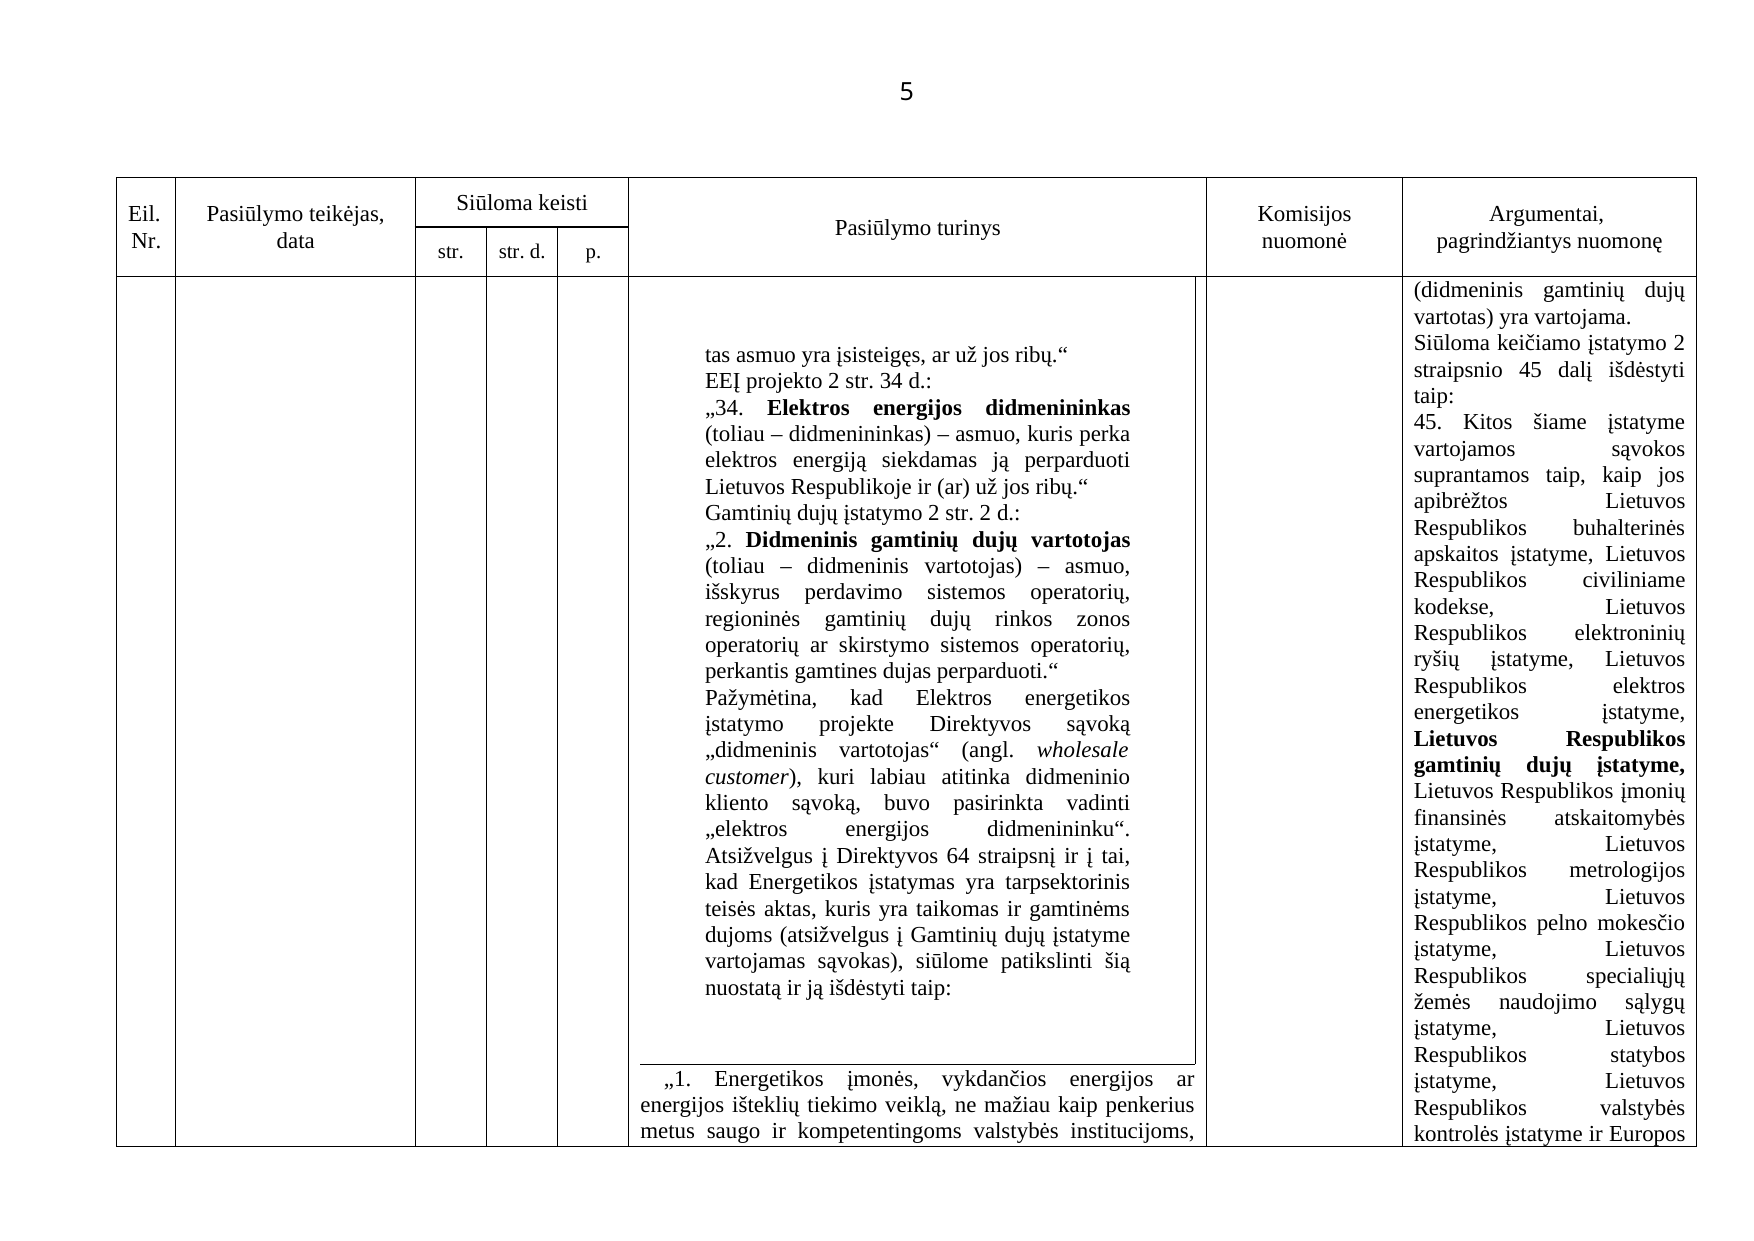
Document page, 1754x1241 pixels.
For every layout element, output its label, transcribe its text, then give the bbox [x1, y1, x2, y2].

table_header Argumentai, pagrindžiantys nuomonę [1403, 178, 1696, 276]
table_cell (didmeninis gamtinių dujų vartotas) yra vartojama. Siūloma keičiamo įstatymo 2 straipsnio 45 dalį išdėstyti taip: 45. Kitos šiame įstatyme vartojamos sąvokos suprantamos taip, kaip jos apibrėžtos Lietuvos Respublikos buhalterinės apskaitos įstatyme, Lietuvos Respublikos civiliniame kodekse, Lietuvos Respublikos elektroninių ryšių įstatyme, Lietuvos Respublikos elektros energetikos įstatyme, Lietuvos Respublikos gamtinių dujų įstatyme, Lietuvos Respublikos įmonių finansinės atskaitomybės įstatyme, Lietuvos Respublikos metrologijos įstatyme, Lietuvos Respublikos pelno mokesčio įstatyme, Lietuvos Respublikos specialiųjų žemės naudojimo sąlygų įstatyme, Lietuvos Respublikos statybos įstatyme, Lietuvos Respublikos valstybės kontrolės įstatyme ir Europos [1403, 277, 1696, 1146]
table_header Pasiūlymo turinys [629, 178, 1206, 276]
table_cell [558, 277, 628, 1146]
table_cell [487, 277, 557, 1146]
table_cell [117, 277, 175, 1146]
table_cell [1207, 277, 1402, 1146]
table_cell [416, 277, 486, 1146]
table_cell str. [416, 228, 486, 276]
table_cell str. d. [487, 228, 557, 276]
table_cell [176, 277, 415, 1146]
table_header Eil. Nr. [117, 178, 175, 276]
table_header Pasiūlymo teikėjas, data [176, 178, 415, 276]
table_cell tas asmuo yra įsisteigęs, ar už jos ribų.“ EEĮ projekto 2 str. 34 d.: „34. Elektros energijos didmenininkas (toliau – didmenininkas) – asmuo, kuris perka elektros energiją siekdamas ją perparduoti Lietuvos Respublikoje ir (ar) už jos ribų.“ Gamtinių dujų įstatymo 2 str. 2 d.: „2. Didmeninis gamtinių dujų vartotojas (toliau – didmeninis vartotojas) – asmuo, išskyrus perdavimo sistemos operatorių, regioninės gamtinių dujų rinkos zonos operatorių ar skirstymo sistemos operatorių, perkantis gamtines dujas perparduoti.“ Pažymėtina, kad Elektros energetikos įstatymo projekte Direktyvos sąvoką „didmeninis vartotojas“ (angl. wholesale customer), kuri labiau atitinka didmeninio kliento sąvoką, buvo pasirinkta vadinti „elektros energijos didmenininku“. Atsižvelgus į Direktyvos 64 straipsnį ir į tai, kad Energetikos įstatymas yra tarpsektorinis teisės aktas, kuris yra taikomas ir gamtinėms dujoms (atsižvelgus į Gamtinių dujų įstatyme vartojamas sąvokas), siūlome patikslinti šią nuostatą ir ją išdėstyti taip: „1. Energetikos įmonės, vykdančios energijos ar energijos išteklių tiekimo veiklą, ne mažiau kaip penkerius metus saugo ir kompetentingoms valstybės institucijoms, [629, 277, 1206, 1146]
table_header Siūloma keisti [416, 178, 628, 226]
table_header Komisijos nuomonė [1207, 178, 1402, 276]
table_cell p. [558, 228, 628, 276]
